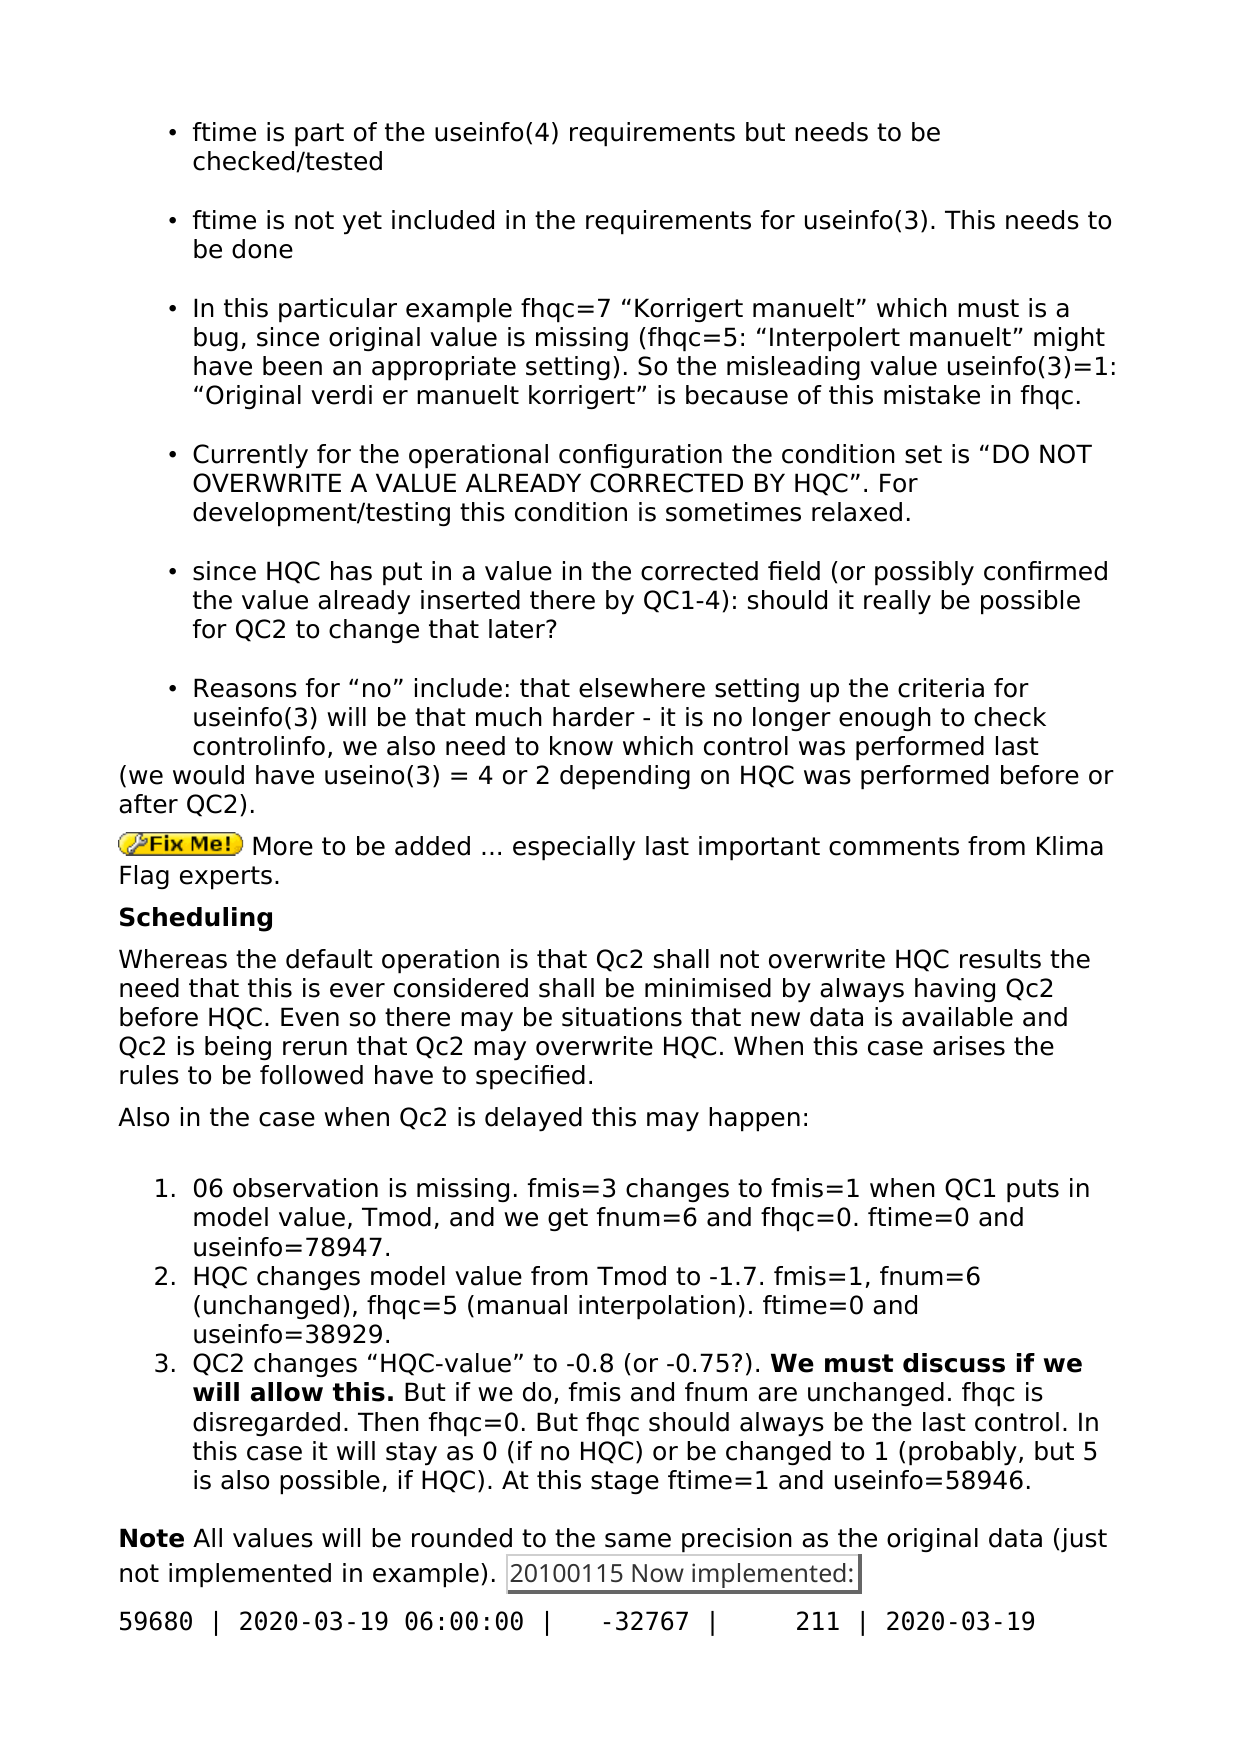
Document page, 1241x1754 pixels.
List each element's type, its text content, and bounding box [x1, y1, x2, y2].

list Currently for the operational configuration the condition set is “DO NOT OVERWRITE A VALUE ALREADY CORRECTED BY HQC”. For development/testing this condition is sometimes relaxed. [177, 440, 1122, 527]
text Note All values will be rounded to the same precision as the original data (just not implemented in example). 20100115 Now implemented: [118, 1525, 1122, 1594]
list Reasons for “no” include: that elsewhere setting up the criteria for useinfo(3) will be that much harder - it is no longer enough to check controlinfo, we also need to know which control was performed last [177, 674, 1122, 761]
text Also in the case when Qc2 is delayed this may happen: [118, 1103, 1122, 1132]
text (we would have useino(3) = 4 or 2 depending on HQC was performed before or after QC2). [118, 761, 1122, 820]
picture [118, 832, 244, 856]
list since HQC has put in a value in the corrected field (or possibly confirmed the value already inserted there by QC1-4): should it really be possible for QC2 to change that later? [177, 557, 1122, 644]
list HQC changes model value from Tmod to -1.7. fmis=1, fnum=6 (unchanged), fhqc=5 (manual interpolation). ftime=0 and useinfo=38929. [177, 1262, 1122, 1349]
list ftime is part of the useinfo(4) requirements but needs to be checked/tested [177, 118, 1122, 176]
text Scheduling [118, 903, 1122, 932]
list 06 observation is missing. fmis=3 changes to fmis=1 when QC1 puts in model value, Tmod, and we get fnum=6 and fhqc=0. ftime=0 and useinfo=78947. [177, 1174, 1122, 1262]
text More to be added ... especially last important comments from Klima Flag experts. [118, 832, 1122, 891]
text 59680 | 2020-03-19 06:00:00 | -32767 | 211 | 2020-03-19 [118, 1607, 1122, 1636]
list ftime is not yet included in the requirements for useinfo(3). This needs to be done [177, 206, 1122, 264]
list QC2 changes “HQC-value” to -0.8 (or -0.75?). We must discuss if we will allow this. But if we do, fmis and fnum are unchanged. fhqc is disregarded. Then fhqc=0. But fhqc should always be the last control. In this case it will stay as 0 (if no HQC) or be changed to 1 (probably, but 5 is also possible, if HQC). At this stage ftime=1 and useinfo=58946. [177, 1349, 1122, 1495]
text Whereas the default operation is that Qc2 shall not overwrite HQC results the need that this is ever considered shall be minimised by always having Qc2 before HQC. Even so there may be situations that new data is available and Qc2 is being rerun that Qc2 may overwrite HQC. When this case arises the rules to be followed have to specified. [118, 945, 1122, 1091]
list In this particular example fhqc=7 “Korrigert manuelt” which must is a bug, since original value is missing (fhqc=5: “Interpolert manuelt” might have been an appropriate setting). So the misleading value useinfo(3)=1: “Original verdi er manuelt korrigert” is because of this mistake in fhqc. [177, 294, 1122, 410]
